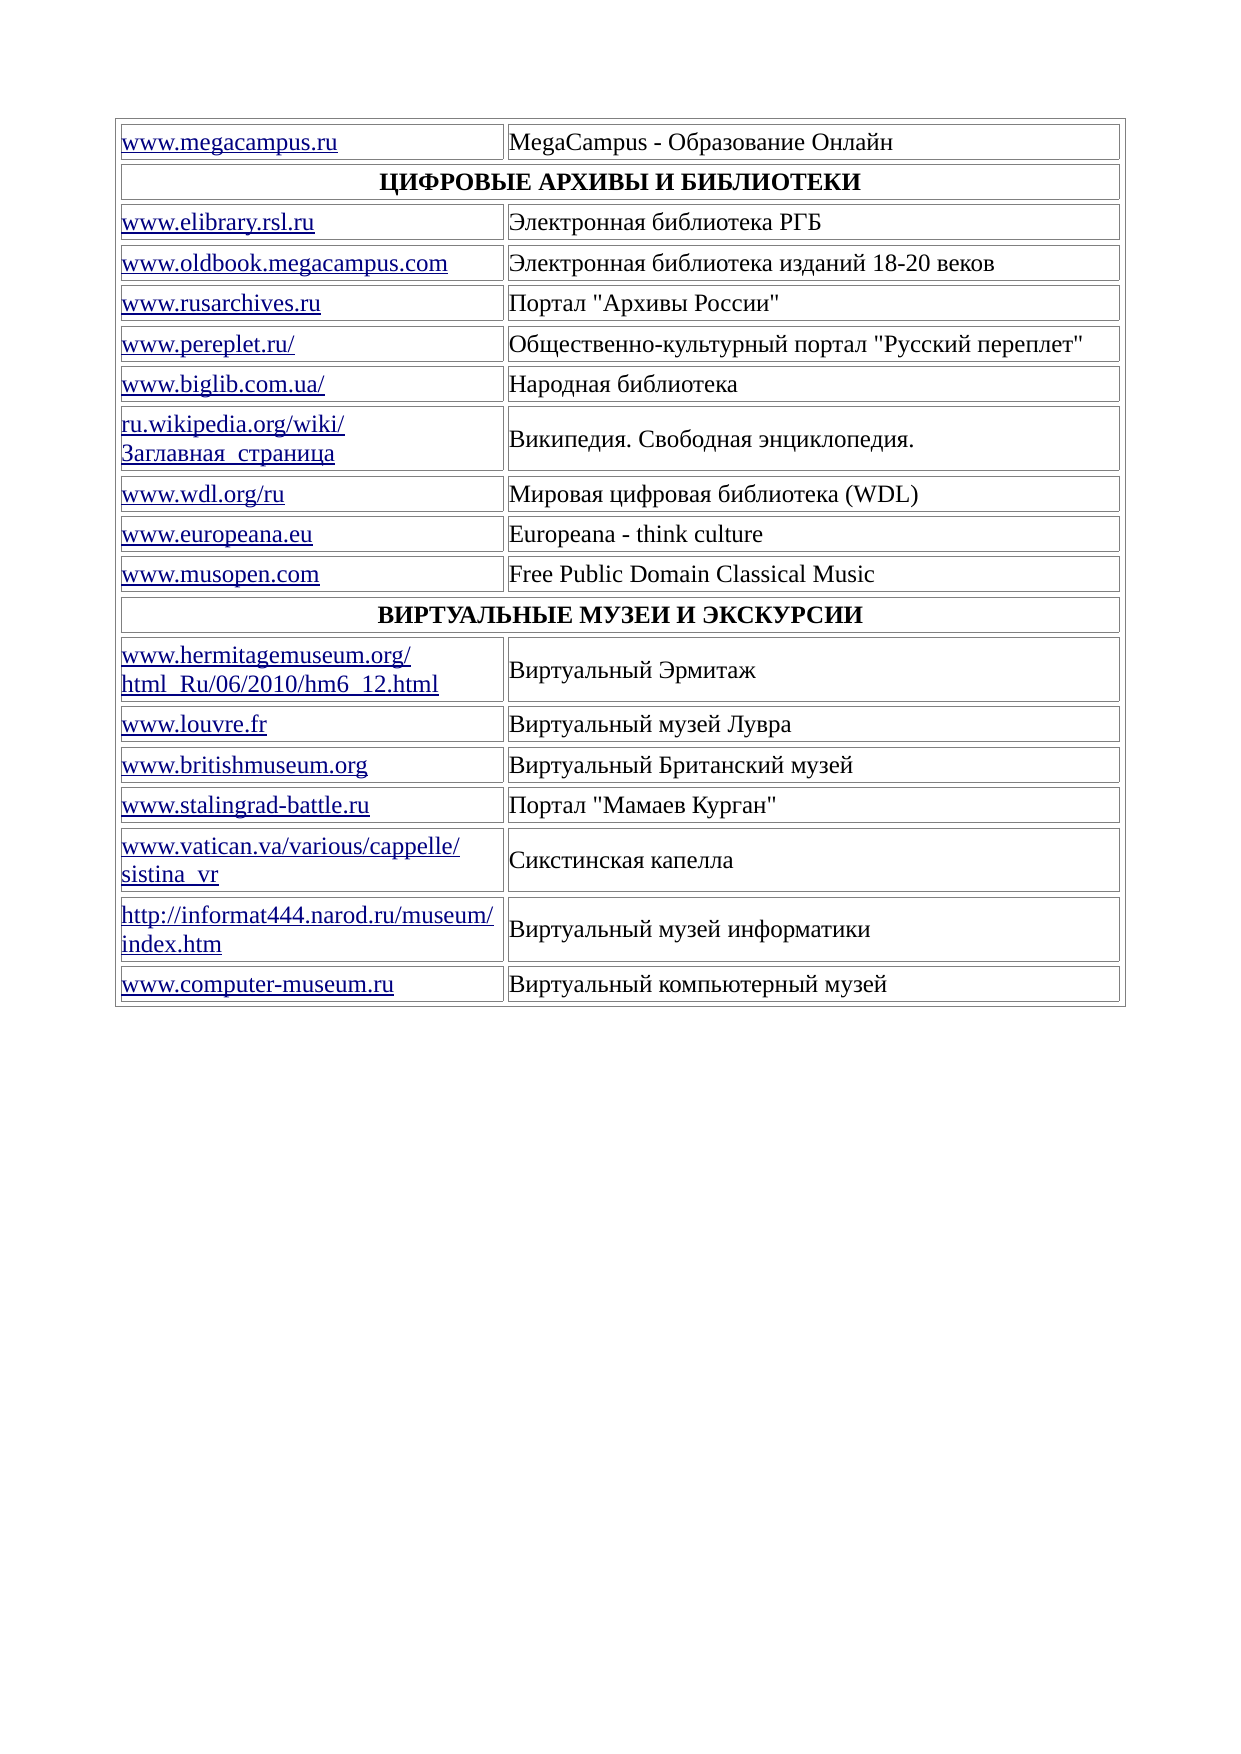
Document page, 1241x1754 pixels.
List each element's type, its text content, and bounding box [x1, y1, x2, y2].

table_cell www.stalingrad-battle.ru [118, 782, 505, 822]
table_cell Mировая цифровая библиотека (WDL) [505, 470, 1122, 511]
table_cell Народная библиотека [505, 361, 1122, 401]
table_cell www.pereplet.ru/ [118, 320, 505, 361]
table_cell Портал "Архивы России" [505, 280, 1122, 320]
table_cell www.vatican.va/various/cappelle/sistina_vr [118, 822, 505, 891]
table_cell Электронная библиотека изданий 18-20 веков [505, 239, 1122, 280]
table_cell www.rusarchives.ru [118, 280, 505, 320]
table_cell www.oldbook.megacampus.com [118, 239, 505, 280]
table_cell Википедия. Свободная энциклопедия. [505, 401, 1122, 470]
table_cell www.computer-museum.ru [118, 961, 505, 1001]
table_cell ЦИФРОВЫЕ АРХИВЫ И БИБЛИОТЕКИ [118, 159, 1122, 199]
table_cell MegaCampus - Образование Онлайн [505, 119, 1122, 158]
table_cell www.wdl.org/ru [118, 470, 505, 511]
table_cell www.louvre.fr [118, 701, 505, 741]
table_cell Free Public Domain Classical Music [505, 551, 1122, 591]
table_cell www.europeana.eu [118, 511, 505, 551]
table_cell www.musopen.com [118, 551, 505, 591]
table_cell www.megacampus.ru [118, 119, 505, 158]
table_cell www.biglib.com.ua/ [118, 361, 505, 401]
table_cell Виртуальный Эрмитаж [505, 632, 1122, 701]
table_cell www.elibrary.rsl.ru [118, 199, 505, 239]
table_cell Общественно-культурный портал "Русский переплет" [505, 320, 1122, 361]
table_cell Виртуальный Британский музей [505, 741, 1122, 782]
table_cell www.hermitagemuseum.org/html_Ru/06/2010/hm6_12.html [118, 632, 505, 701]
table_cell Виртуальный музей информатики [505, 891, 1122, 961]
table_cell Сикстинская капелла [505, 822, 1122, 891]
table_cell Europeana - think culture [505, 511, 1122, 551]
table_cell Виртуальный компьютерный музей [505, 961, 1122, 1001]
table_cell ru.wikipedia.org/wiki/Заглавная_страница [118, 401, 505, 470]
table_cell http://informat444.narod.ru/museum/index.htm [118, 891, 505, 961]
table_cell Электронная библиотека РГБ [505, 199, 1122, 239]
table_cell www.britishmuseum.org [118, 741, 505, 782]
table_cell ВИРТУАЛЬНЫЕ МУЗЕИ И ЭКСКУРСИИ [118, 591, 1122, 632]
table_cell Виртуальный музей Лувра [505, 701, 1122, 741]
table_cell Портал "Мамаев Курган" [505, 782, 1122, 822]
